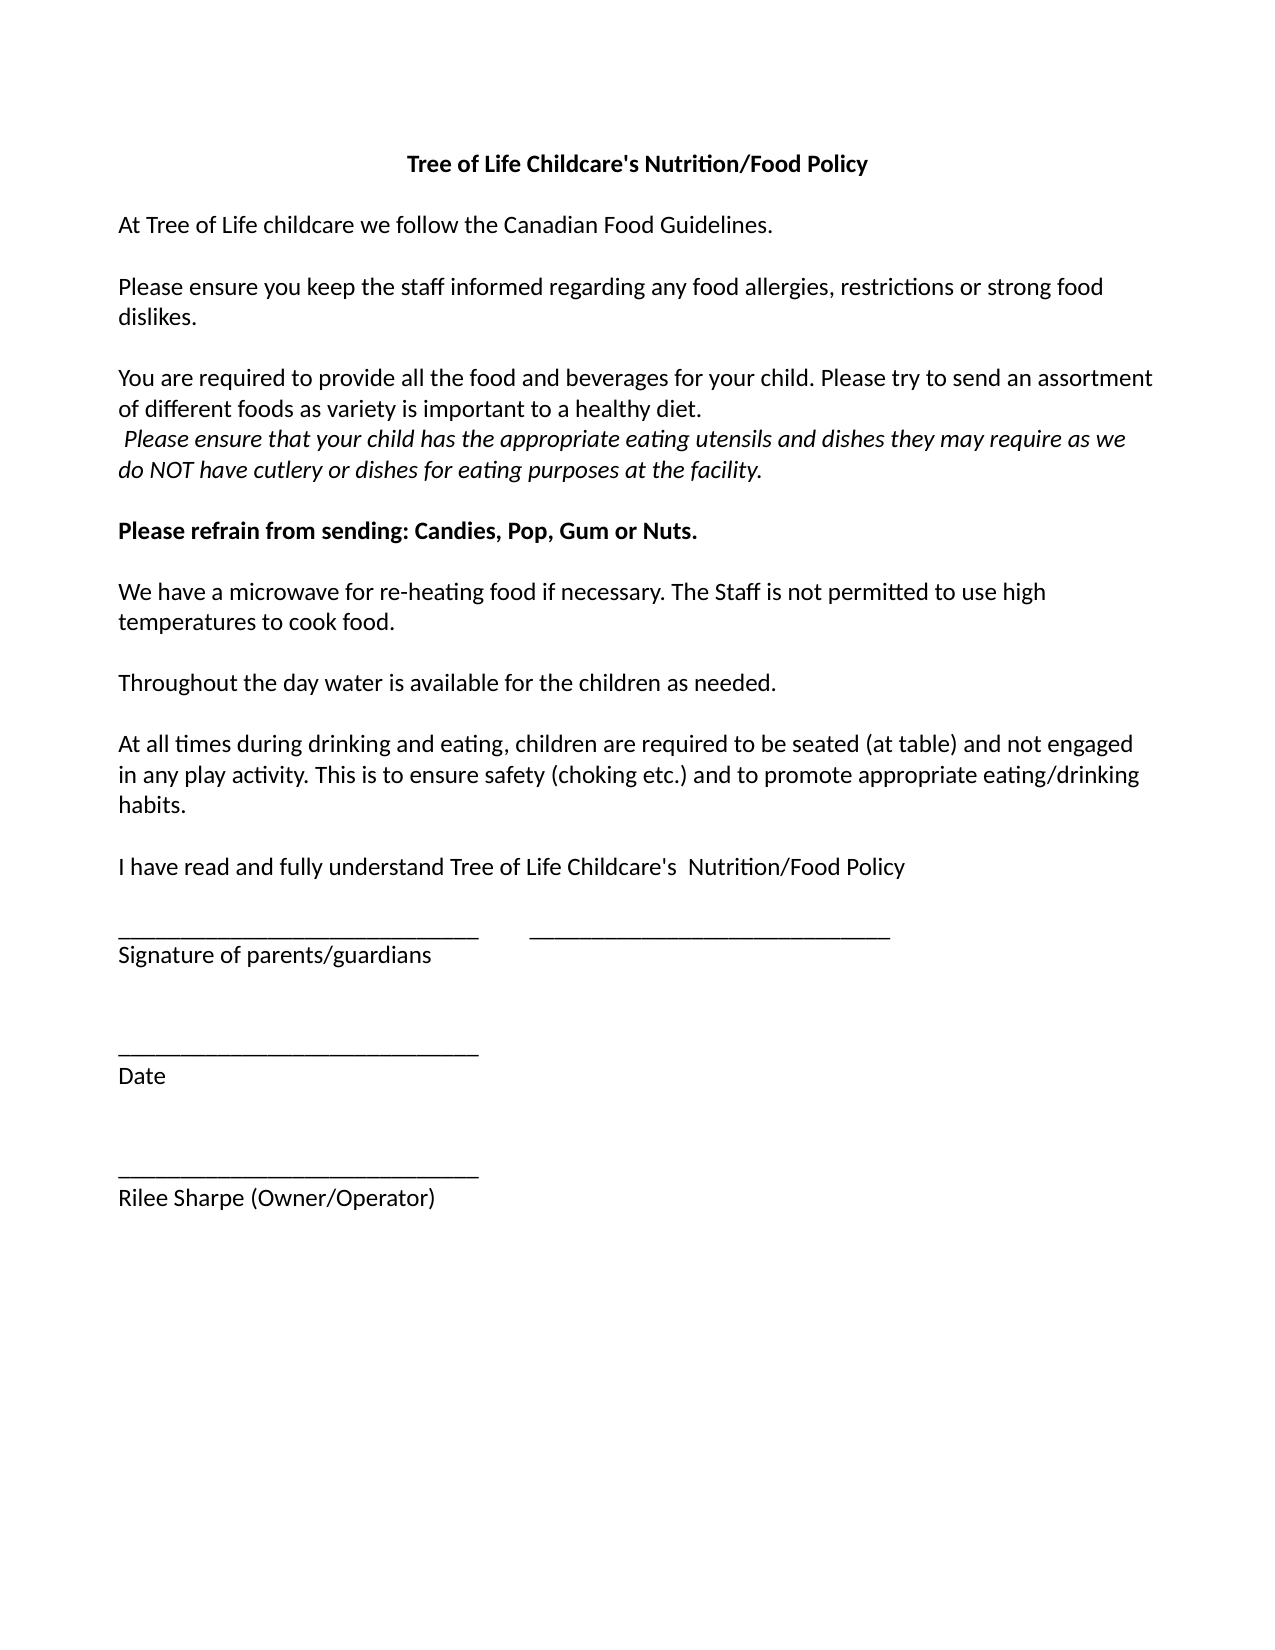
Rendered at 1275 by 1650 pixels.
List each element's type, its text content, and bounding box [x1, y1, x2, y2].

text You are required to provide all the food and beverages for your child. Please try to send an assortment of different foods as variety is important to a healthy diet. [118, 362, 1157, 423]
text Please ensure that your child has the appropriate eating utensils and dishes they may require as we do NOT have cutlery or dishes for eating purposes at the facility. [118, 423, 1157, 484]
text Tree of Life Childcare's Nutrition/Food Policy [118, 149, 1157, 179]
text _____________________________ [118, 1151, 1157, 1182]
text I have read and fully understand Tree of Life Childcare's Nutrition/Food Policy [118, 851, 1157, 881]
text Rilee Sharpe (Owner/Operator) [118, 1182, 1157, 1212]
text At all times during drinking and eating, children are required to be seated (at table) and not engaged in any play activity. This is to ensure safety (choking etc.) and to promote appropriate eating/drinking habits. [118, 728, 1157, 820]
text Please refrain from sending: Candies, Pop, Gum or Nuts. [118, 515, 1157, 545]
text At Tree of Life childcare we follow the Canadian Food Guidelines. [118, 210, 1157, 240]
text We have a microwave for re-heating food if necessary. The Staff is not permitted to use high temperatures to cook food. [118, 576, 1157, 637]
text Please ensure you keep the staff informed regarding any food allergies, restrictions or strong food dislikes. [118, 271, 1157, 332]
text Throughout the day water is available for the children as needed. [118, 667, 1157, 698]
text Signature of parents/guardians [118, 942, 1157, 968]
text _____________________________ [118, 1029, 1157, 1060]
text Date [118, 1060, 1157, 1090]
text _____________________________ _____________________________ [118, 912, 1157, 942]
